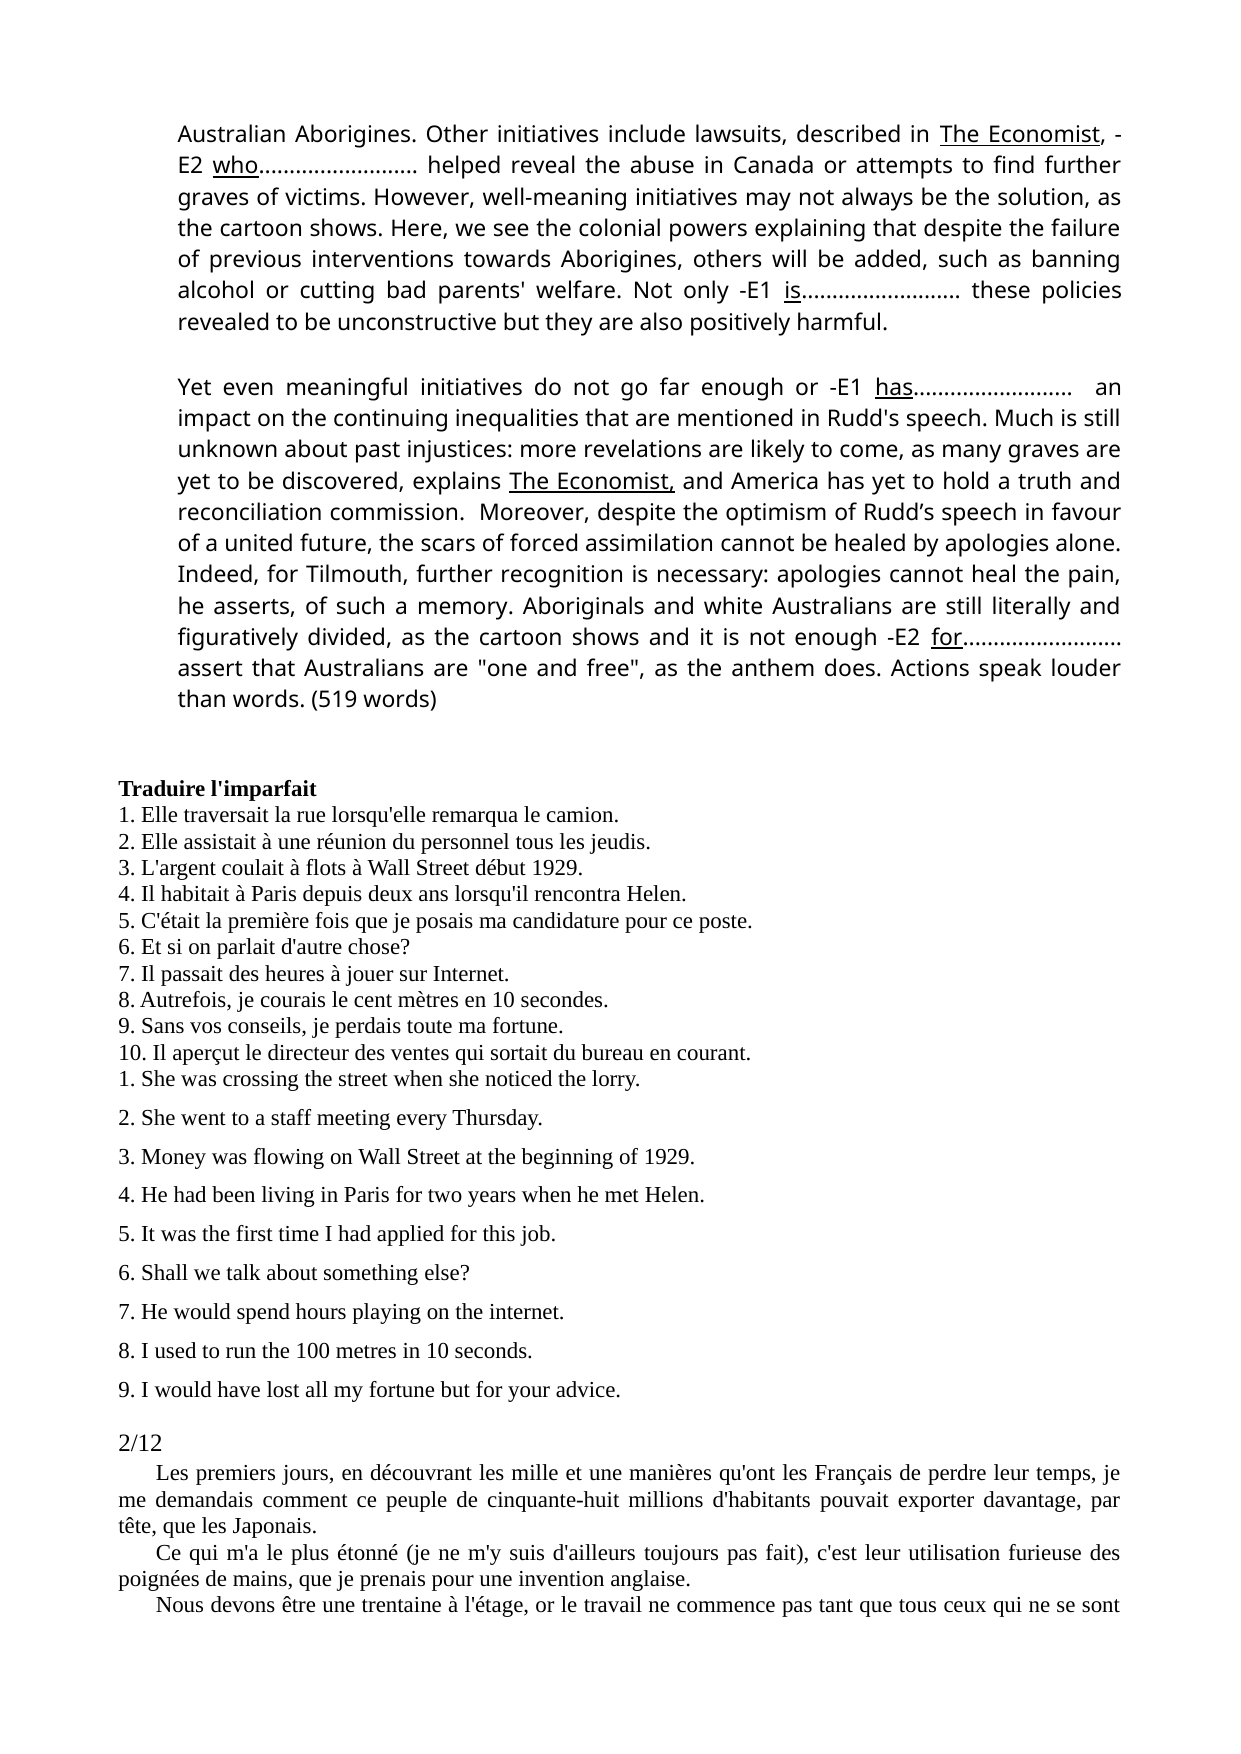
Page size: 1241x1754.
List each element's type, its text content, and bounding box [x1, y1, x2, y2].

text 3. L'argent coulait à flots à Wall Street début 1929. [118, 854, 1122, 881]
text 2. Elle assistait à une réunion du personnel tous les jeudis. [118, 828, 1122, 854]
text 2/12 [118, 1428, 1122, 1457]
text Ce qui m'a le plus étonné (je ne m'y suis d'ailleurs toujours pas fait), c'est leur utilisation furieuse des poignées de mains, que je prenais pour une invention anglaise. [118, 1539, 1122, 1591]
text 1. Elle traversait la rue lorsqu'elle remarqua le camion. [118, 801, 1122, 828]
text Yet even meaningful initiatives do not go far enough or -E1 has.......................... an impact on the continuing inequalities that are mentioned in Rudd's speech. Much is still unknown about past injustices: more revelations are likely to come, as many graves are yet to be discovered, explains The Economist, and America has yet to hold a truth and reconciliation commission. Moreover, despite the optimism of Rudd’s speech in favour of a united future, the scars of forced assimilation cannot be healed by apologies alone. Indeed, for Tilmouth, further recognition is necessary: apologies cannot heal the pain, he asserts, of such a memory. Aboriginals and white Australians are still literally and figuratively divided, as the cartoon shows and it is not enough -E2 for.......................... assert that Australians are "one and free", as the anthem does. Actions speak louder than words. (519 words) [177, 371, 1122, 715]
text 5. It was the first time I had applied for this job. [118, 1220, 1122, 1247]
text 6. Et si on parlait d'autre chose? [118, 933, 1122, 959]
text Australian Aborigines. Other initiatives include lawsuits, described in The Economist, -E2 who.......................... helped reveal the abuse in Canada or attempts to find further graves of victims. However, well-meaning initiatives may not always be the solution, as the cartoon shows. Here, we see the colonial powers explaining that despite the failure of previous interventions towards Aborigines, others will be added, such as banning alcohol or cutting bad parents' welfare. Not only -E1 is.......................... these policies revealed to be unconstructive but they are also positively harmful. [177, 118, 1122, 337]
text 3. Money was flowing on Wall Street at the beginning of 1929. [118, 1143, 1122, 1169]
text 6. Shall we talk about something else? [118, 1259, 1122, 1286]
text Nous devons être une trentaine à l'étage, or le travail ne commence pas tant que tous ceux qui ne se sont [118, 1591, 1122, 1618]
text Traduire l'imparfait [118, 775, 1122, 801]
text 10. Il aperçut le directeur des ventes qui sortait du bureau en courant. [118, 1039, 1122, 1065]
text 8. Autrefois, je courais le cent mètres en 10 secondes. [118, 986, 1122, 1012]
text 7. Il passait des heures à jouer sur Internet. [118, 959, 1122, 986]
text 7. He would spend hours playing on the internet. [118, 1298, 1122, 1324]
text 5. C'était la première fois que je posais ma candidature pour ce poste. [118, 907, 1122, 933]
text 4. Il habitait à Paris depuis deux ans lorsqu'il rencontra Helen. [118, 881, 1122, 907]
text 8. I used to run the 100 metres in 10 seconds. [118, 1337, 1122, 1363]
text 1. She was crossing the street when she noticed the lorry. [118, 1065, 1122, 1091]
text 4. He had been living in Paris for two years when he met Helen. [118, 1182, 1122, 1208]
text 9. I would have lost all my fortune but for your advice. [118, 1376, 1122, 1402]
text Les premiers jours, en découvrant les mille et une manières qu'ont les Français de perdre leur temps, je me demandais comment ce peuple de cinquante-huit millions d'habitants pouvait exporter davantage, par tête, que les Japonais. [118, 1457, 1122, 1539]
text 9. Sans vos conseils, je perdais toute ma fortune. [118, 1012, 1122, 1039]
text 2. She went to a staff meeting every Thursday. [118, 1104, 1122, 1130]
